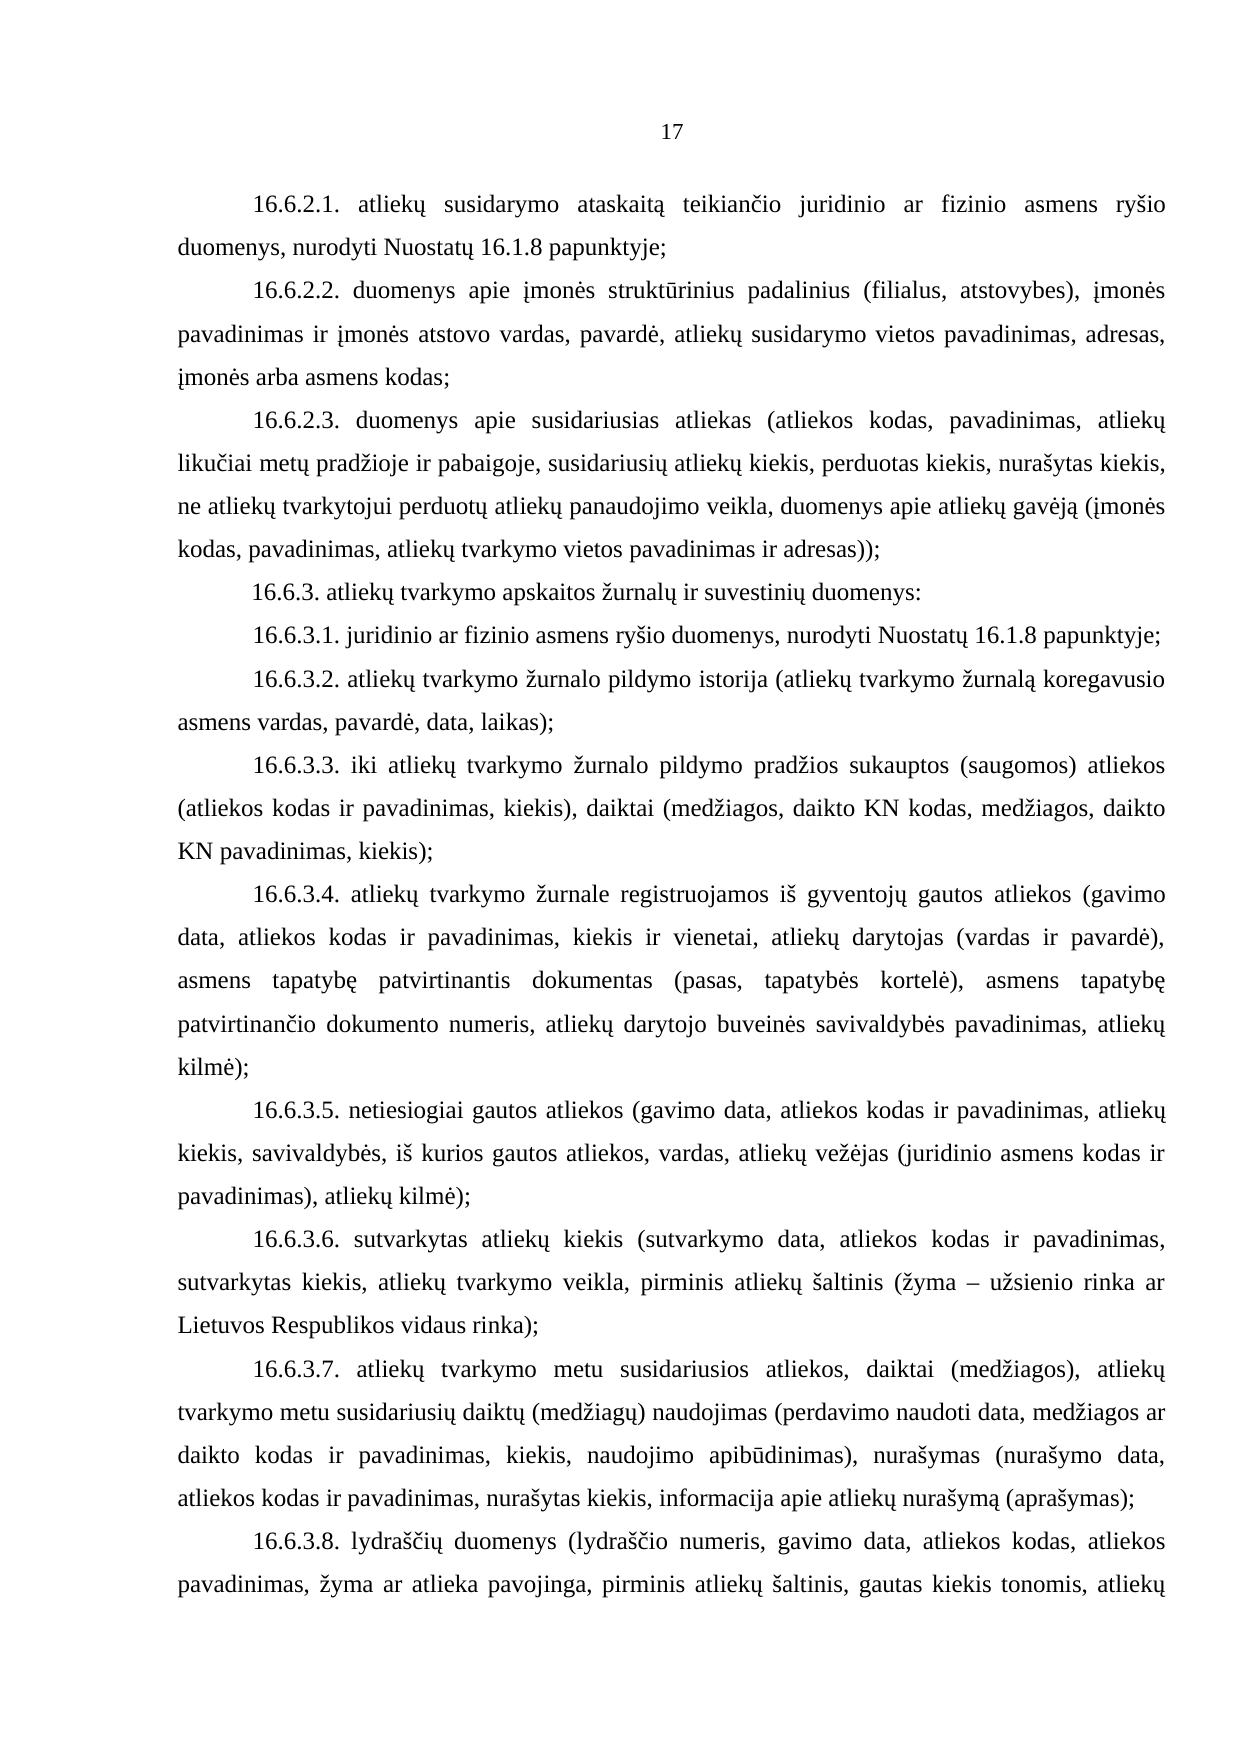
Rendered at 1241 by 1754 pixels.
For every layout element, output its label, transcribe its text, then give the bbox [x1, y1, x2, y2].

text 16.6.3.4. atliekų tvarkymo žurnale registruojamos iš gyventojų gautos atliekos (gavimo data, atliekos kodas ir pavadinimas, kiekis ir vienetai, atliekų darytojas (vardas ir pavardė), asmens tapatybę patvirtinantis dokumentas (pasas, tapatybės kortelė), asmens tapatybę patvirtinančio dokumento numeris, atliekų darytojo buveinės savivaldybės pavadinimas, atliekų kilmė); [177, 879, 1166, 1081]
text 16.6.3.1. juridinio ar fizinio asmens ryšio duomenys, nurodyti Nuostatų 16.1.8 papunktyje; [177, 621, 1166, 649]
text 16.6.2.2. duomenys apie įmonės struktūrinius padalinius (filialus, atstovybes), įmonės pavadinimas ir įmonės atstovo vardas, pavardė, atliekų susidarymo vietos pavadinimas, adresas, įmonės arba asmens kodas; [177, 276, 1166, 391]
text 16.6.3.3. iki atliekų tvarkymo žurnalo pildymo pradžios sukauptos (saugomos) atliekos (atliekos kodas ir pavadinimas, kiekis), daiktai (medžiagos, daikto KN kodas, medžiagos, daikto KN pavadinimas, kiekis); [177, 750, 1166, 865]
text 16.6.3. atliekų tvarkymo apskaitos žurnalų ir suvestinių duomenys: [177, 577, 1166, 606]
text 16.6.3.5. netiesiogiai gautos atliekos (gavimo data, atliekos kodas ir pavadinimas, atliekų kiekis, savivaldybės, iš kurios gautos atliekos, vardas, atliekų vežėjas (juridinio asmens kodas ir pavadinimas), atliekų kilmė); [177, 1095, 1166, 1210]
text 16.6.3.2. atliekų tvarkymo žurnalo pildymo istorija (atliekų tvarkymo žurnalą koregavusio asmens vardas, pavardė, data, laikas); [177, 664, 1166, 736]
text 16.6.2.1. atliekų susidarymo ataskaitą teikiančio juridinio ar fizinio asmens ryšio duomenys, nurodyti Nuostatų 16.1.8 papunktyje; [177, 189, 1166, 261]
text 16.6.3.7. atliekų tvarkymo metu susidariusios atliekos, daiktai (medžiagos), atliekų tvarkymo metu susidariusių daiktų (medžiagų) naudojimas (perdavimo naudoti data, medžiagos ar daikto kodas ir pavadinimas, kiekis, naudojimo apibūdinimas), nurašymas (nurašymo data, atliekos kodas ir pavadinimas, nurašytas kiekis, informacija apie atliekų nurašymą (aprašymas); [177, 1354, 1166, 1512]
text 16.6.2.3. duomenys apie susidariusias atliekas (atliekos kodas, pavadinimas, atliekų likučiai metų pradžioje ir pabaigoje, susidariusių atliekų kiekis, perduotas kiekis, nurašytas kiekis, ne atliekų tvarkytojui perduotų atliekų panaudojimo veikla, duomenys apie atliekų gavėją (įmonės kodas, pavadinimas, atliekų tvarkymo vietos pavadinimas ir adresas)); [177, 405, 1166, 563]
text 16.6.3.6. sutvarkytas atliekų kiekis (sutvarkymo data, atliekos kodas ir pavadinimas, sutvarkytas kiekis, atliekų tvarkymo veikla, pirminis atliekų šaltinis (žyma – užsienio rinka ar Lietuvos Respublikos vidaus rinka); [177, 1224, 1166, 1339]
text 16.6.3.8. lydraščių duomenys (lydraščio numeris, gavimo data, atliekos kodas, atliekos pavadinimas, žyma ar atlieka pavojinga, pirminis atliekų šaltinis, gautas kiekis tonomis, atliekų [177, 1526, 1166, 1598]
